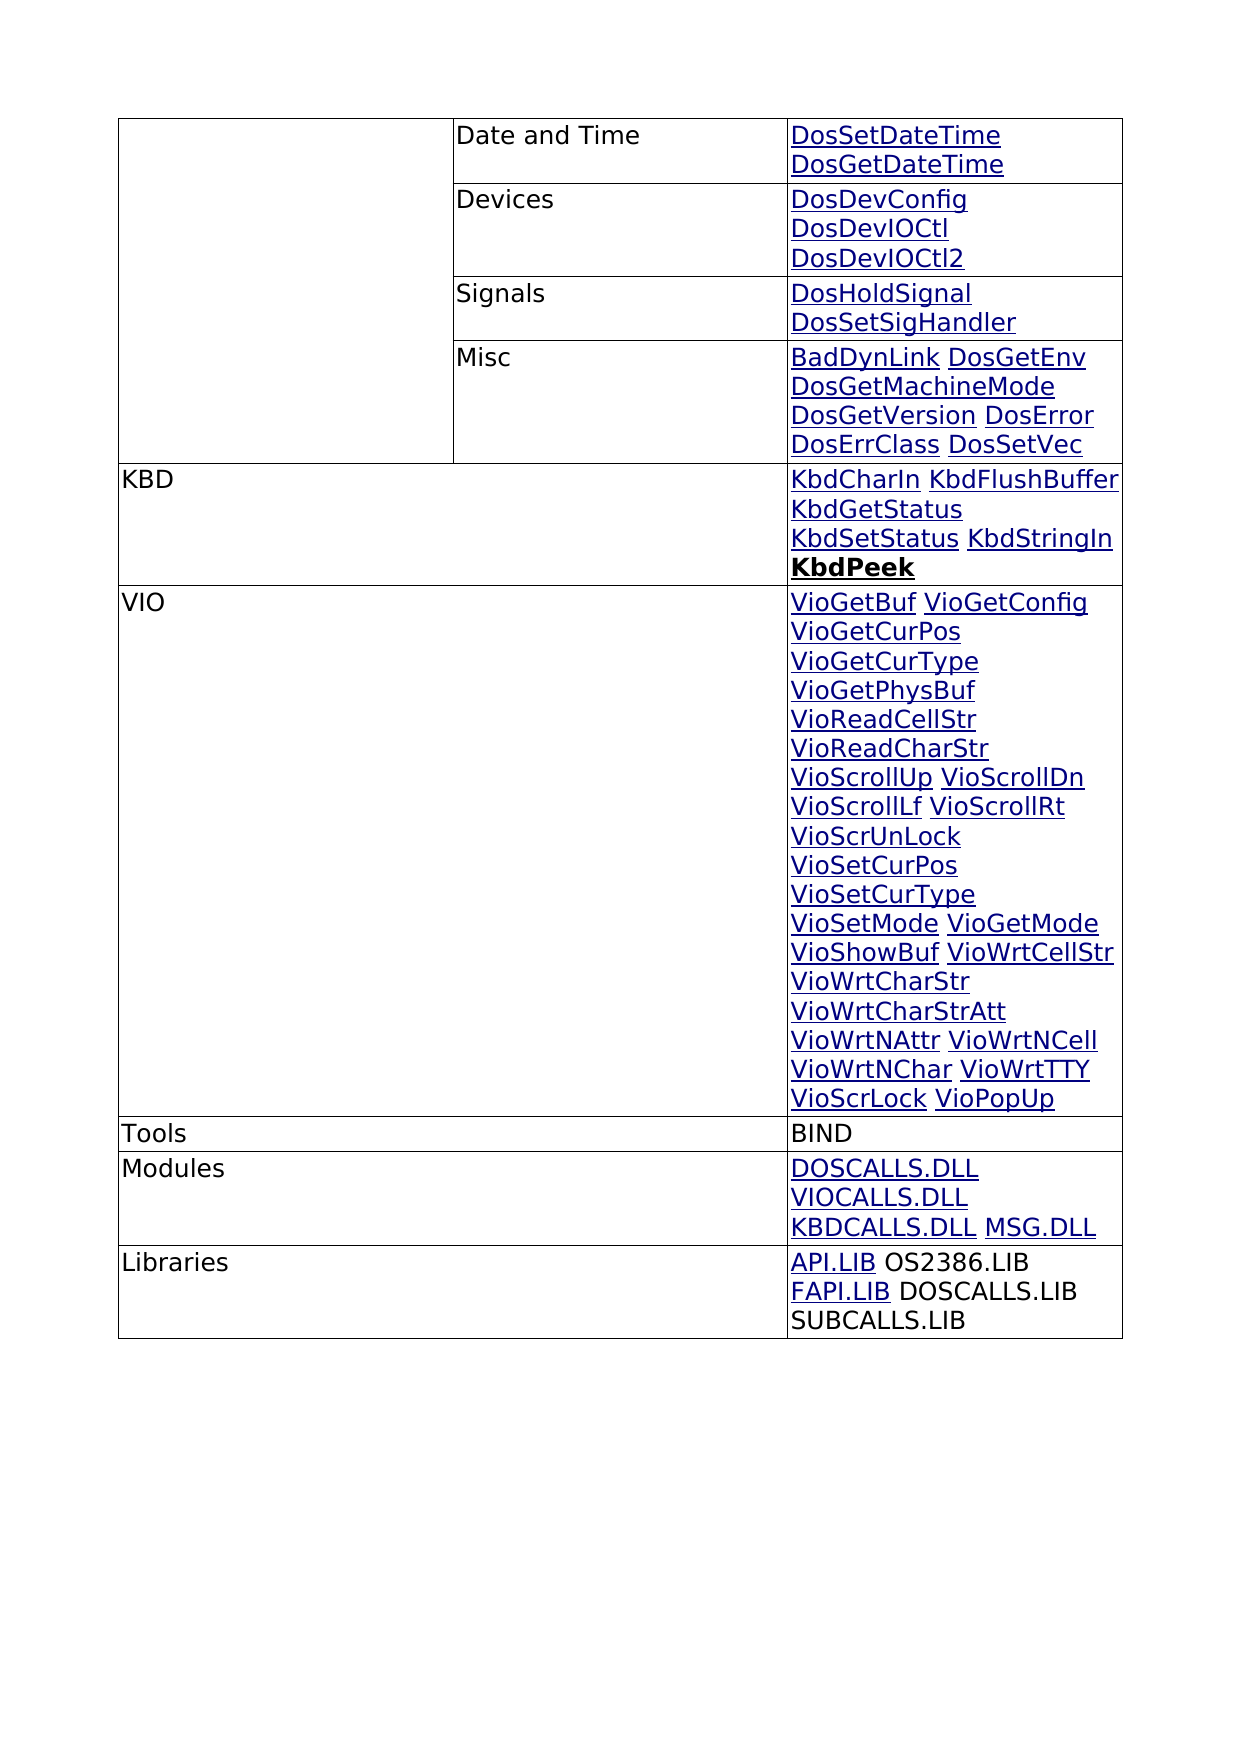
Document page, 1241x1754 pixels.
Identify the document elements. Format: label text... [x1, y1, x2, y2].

table_cell DOSCALLS.DLL VIOCALLS.DLL KBDCALLS.DLL MSG.DLL [788, 1152, 1122, 1245]
table_cell Libraries [119, 1246, 787, 1338]
table_cell Devices [454, 184, 787, 276]
table_cell Modules [119, 1152, 787, 1245]
table_cell BIND [788, 1117, 1122, 1151]
table_cell BadDynLink DosGetEnv DosGetMachineMode DosGetVersion DosError DosErrClass DosSetVec [788, 341, 1122, 463]
table_cell DosHoldSignal DosSetSigHandler [788, 277, 1122, 340]
table_cell Signals [454, 277, 787, 340]
table_cell API.LIB OS2386.LIB FAPI.LIB DOSCALLS.LIB SUBCALLS.LIB [788, 1246, 1122, 1338]
table_cell Misc [454, 341, 787, 463]
table_cell DosDevConfig DosDevIOCtl DosDevIOCtl2 [788, 184, 1122, 276]
table_cell [119, 119, 453, 463]
table_cell Tools [119, 1117, 787, 1151]
table_cell DosSetDateTime DosGetDateTime [788, 119, 1122, 182]
table_cell VIO [119, 586, 787, 1116]
table_cell VioGetBuf VioGetConfig VioGetCurPos VioGetCurType VioGetPhysBuf VioReadCellStr VioReadCharStr VioScrollUp VioScrollDn VioScrollLf VioScrollRt VioScrUnLock VioSetCurPos VioSetCurType VioSetMode VioGetMode VioShowBuf VioWrtCellStr VioWrtCharStr VioWrtCharStrAtt VioWrtNAttr VioWrtNCell VioWrtNChar VioWrtTTY VioScrLock VioPopUp [788, 586, 1122, 1116]
table_cell Date and Time [454, 119, 787, 182]
table_cell KBD [119, 464, 787, 585]
table_cell KbdCharIn KbdFlushBuffer KbdGetStatus KbdSetStatus KbdStringIn KbdPeek [788, 464, 1122, 585]
